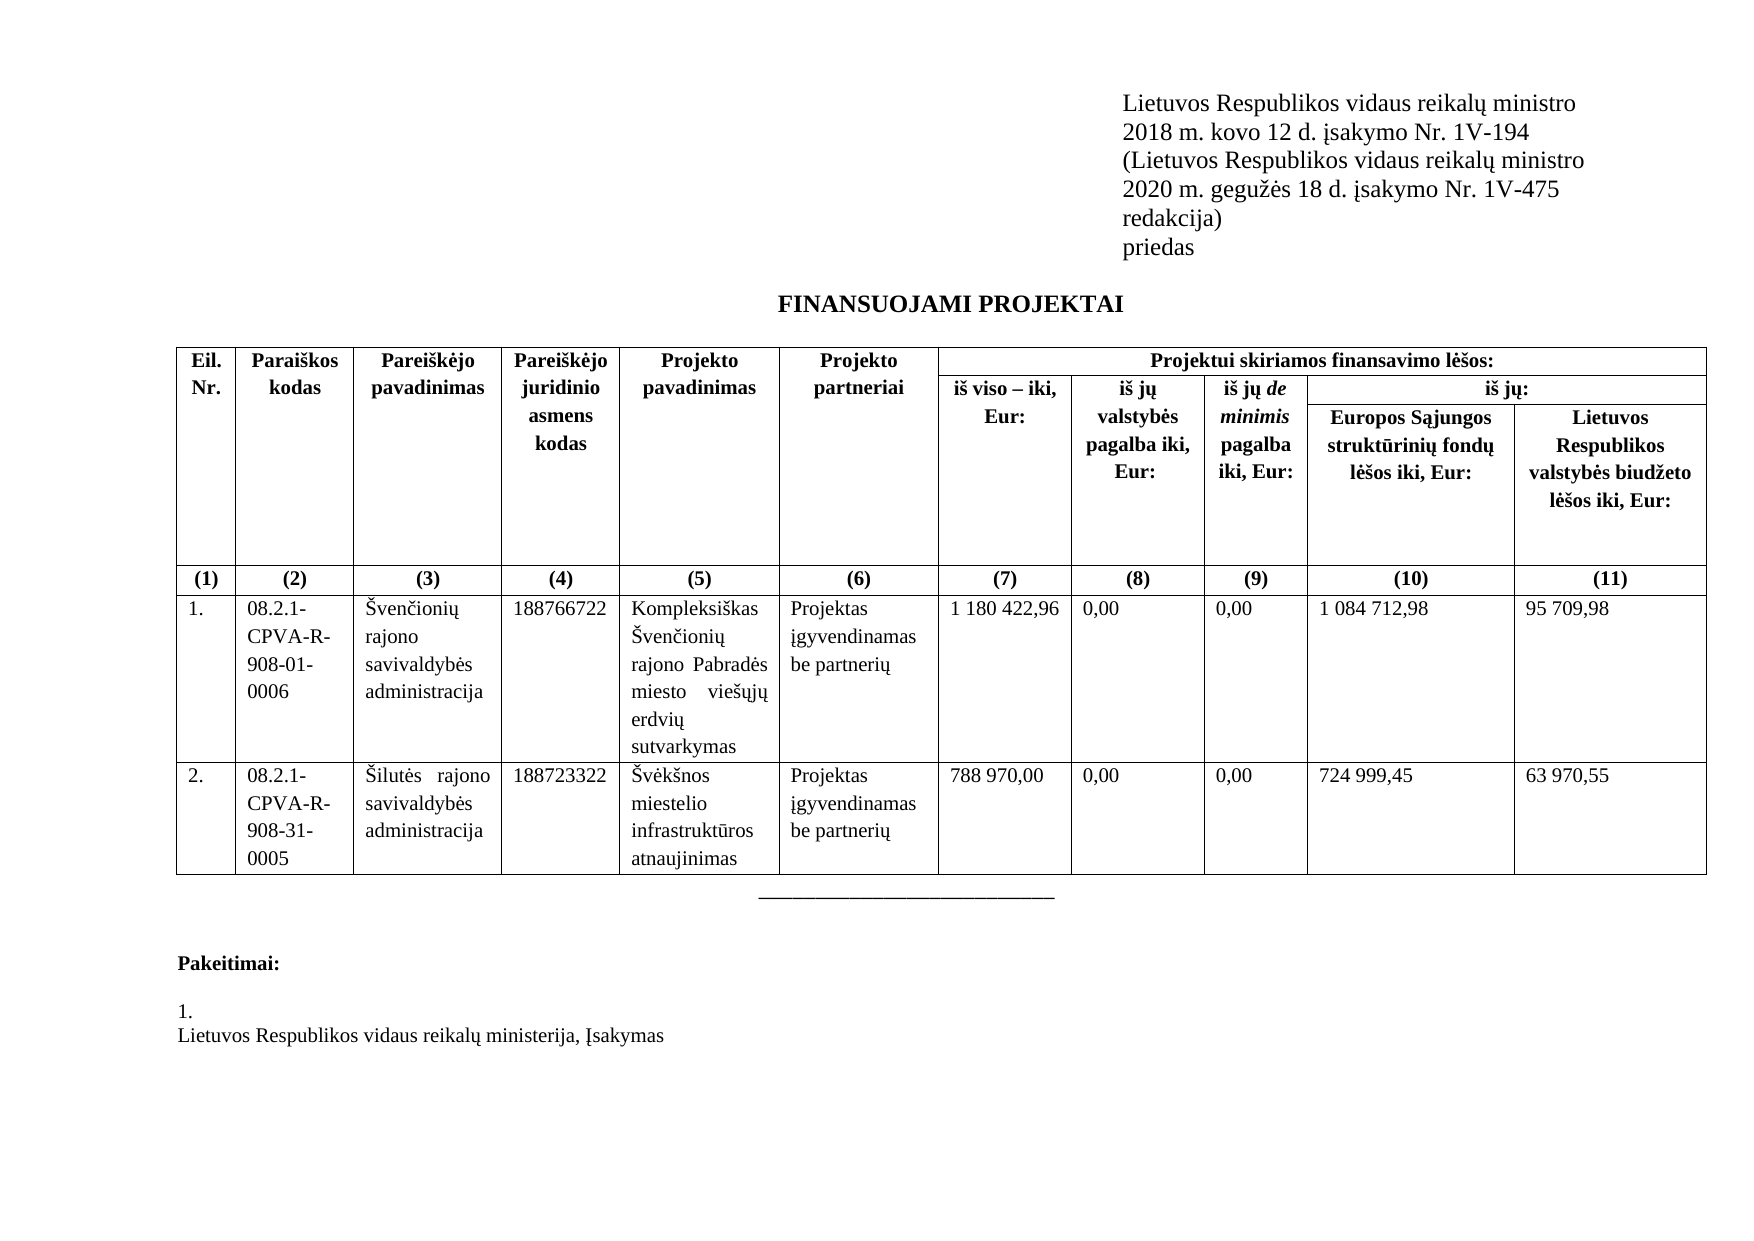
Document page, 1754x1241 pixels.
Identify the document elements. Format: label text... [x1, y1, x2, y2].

table_cell 08.2.1-CPVA-R-908-01-0006 [236, 596, 353, 762]
table_cell 95 709,98 [1515, 596, 1706, 762]
table_cell 1 180 422,96 [939, 596, 1071, 762]
table_cell iš jų valstybės pagalba iki, Eur: [1072, 376, 1204, 564]
table_cell (7) [939, 566, 1071, 595]
text Pakeitimai: [177, 951, 1636, 975]
table_header Pareiškėjo juridinio asmens kodas [502, 348, 619, 564]
table_cell iš jų de minimis pagalba iki, Eur: [1205, 376, 1307, 564]
table_cell 2. [177, 763, 235, 873]
table_cell 08.2.1-CPVA-R-908-31-0005 [236, 763, 353, 873]
table_cell 188766722 [502, 596, 619, 762]
table_cell Europos Sąjungos struktūrinių fondų lėšos iki, Eur: [1308, 405, 1514, 564]
table_cell 1 084 712,98 [1308, 596, 1514, 762]
text 2018 m. kovo 12 d. įsakymo Nr. 1V-194 [1122, 117, 1636, 145]
table_header Pareiškėjo pavadinimas [354, 348, 501, 564]
table_cell 0,00 [1205, 763, 1307, 873]
text __________________________ [177, 875, 1636, 902]
table_header Projektui skiriamos finansavimo lėšos: [939, 348, 1706, 375]
table_cell (5) [620, 566, 779, 595]
table_cell Projektas įgyvendinamas be partnerių [780, 763, 938, 873]
text priedas [1122, 232, 1636, 260]
table_cell 0,00 [1072, 596, 1204, 762]
table_cell 188723322 [502, 763, 619, 873]
table_cell iš viso – iki, Eur: [939, 376, 1071, 564]
table_header Eil. Nr. [177, 348, 235, 564]
text 2020 m. gegužės 18 d. įsakymo Nr. 1V-475 redakcija) [1122, 174, 1636, 232]
table_cell 724 999,45 [1308, 763, 1514, 873]
text FINANSUOJAMI PROJEKTAI [177, 289, 1636, 318]
table_cell (8) [1072, 566, 1204, 595]
table_cell (11) [1515, 566, 1706, 595]
table_cell (1) [177, 566, 235, 595]
table_cell Švenčionių rajono savivaldybės administracija [354, 596, 501, 762]
table_cell (10) [1308, 566, 1514, 595]
table_cell (3) [354, 566, 501, 595]
table_cell (9) [1205, 566, 1307, 595]
table_header Projekto pavadinimas [620, 348, 779, 564]
table_cell 788 970,00 [939, 763, 1071, 873]
table_cell Projektas įgyvendinamas be partnerių [780, 596, 938, 762]
table_cell 63 970,55 [1515, 763, 1706, 873]
text 1. [177, 999, 1636, 1023]
text (Lietuvos Respublikos vidaus reikalų ministro [1122, 145, 1636, 174]
table_cell iš jų: [1308, 376, 1706, 404]
table_cell Lietuvos Respublikos valstybės biudžeto lėšos iki, Eur: [1515, 405, 1706, 564]
table_cell (4) [502, 566, 619, 595]
table_cell Švėkšnos miestelio infrastruktūros atnaujinimas [620, 763, 779, 873]
table_cell (2) [236, 566, 353, 595]
table_cell Kompleksiškas Švenčionių rajono Pabradės miesto viešųjų erdvių sutvarkymas [620, 596, 779, 762]
table_cell 1. [177, 596, 235, 762]
table_header Paraiškos kodas [236, 348, 353, 564]
text Lietuvos Respublikos vidaus reikalų ministerija, Įsakymas [177, 1023, 1636, 1047]
table_cell 0,00 [1072, 763, 1204, 873]
table_cell (6) [780, 566, 938, 595]
text Lietuvos Respublikos vidaus reikalų ministro [1122, 88, 1636, 117]
table_cell 0,00 [1205, 596, 1307, 762]
table_cell Šilutės rajono savivaldybės administracija [354, 763, 501, 873]
table_header Projekto partneriai [780, 348, 938, 564]
